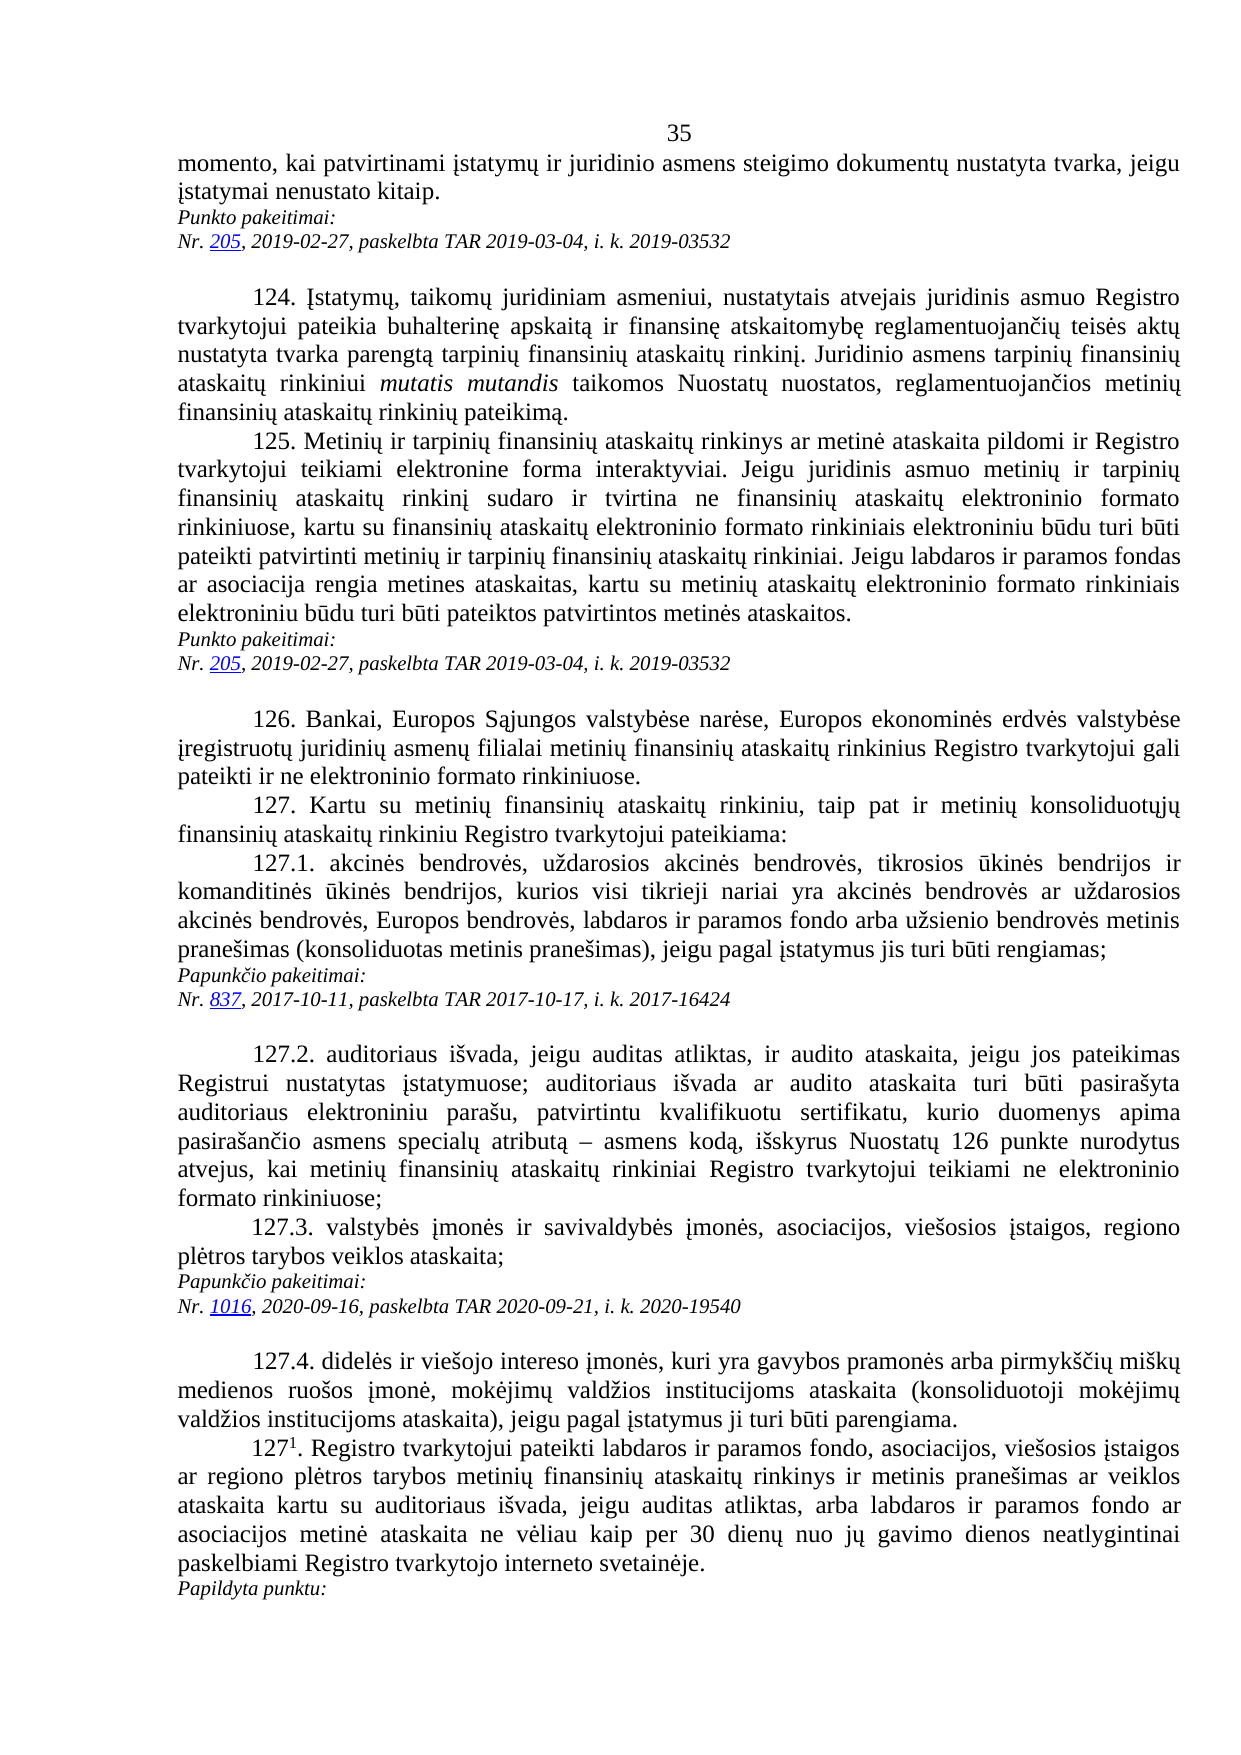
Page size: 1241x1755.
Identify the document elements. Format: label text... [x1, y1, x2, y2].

text 127.2. auditoriaus išvada, jeigu auditas atliktas, ir audito ataskaita, jeigu jos pateikimas Registrui nustatytas įstatymuose; auditoriaus išvada ar audito ataskaita turi būti pasirašyta auditoriaus elektroniniu parašu, patvirtintu kvalifikuotu sertifikatu, kurio duomenys apima pasirašančio asmens specialų atributą – asmens kodą, išskyrus Nuostatų 126 punkte nurodytus atvejus, kai metinių finansinių ataskaitų rinkiniai Registro tvarkytojui teikiami ne elektroninio formato rinkiniuose; [177, 1039, 1181, 1212]
text Nr. 837, 2017-10-11, paskelbta TAR 2017-10-17, i. k. 2017-16424 [177, 987, 1181, 1011]
text Punkto pakeitimai: [177, 627, 1181, 651]
text 124. Įstatymų, taikomų juridiniam asmeniui, nustatytais atvejais juridinis asmuo Registro tvarkytojui pateikia buhalterinę apskaitą ir finansinę atskaitomybę reglamentuojančių teisės aktų nustatyta tvarka parengtą tarpinių finansinių ataskaitų rinkinį. Juridinio asmens tarpinių finansinių ataskaitų rinkiniui mutatis mutandis taikomos Nuostatų nuostatos, reglamentuojančios metinių finansinių ataskaitų rinkinių pateikimą. [177, 282, 1181, 426]
text 127.3. valstybės įmonės ir savivaldybės įmonės, asociacijos, viešosios įstaigos, regiono plėtros tarybos veiklos ataskaita; [177, 1212, 1181, 1269]
text Papunkčio pakeitimai: [177, 1269, 1181, 1293]
text Punkto pakeitimai: [177, 205, 1181, 229]
text 125. Metinių ir tarpinių finansinių ataskaitų rinkinys ar metinė ataskaita pildomi ir Registro tvarkytojui teikiami elektronine forma interaktyviai. Jeigu juridinis asmuo metinių ir tarpinių finansinių ataskaitų rinkinį sudaro ir tvirtina ne finansinių ataskaitų elektroninio formato rinkiniuose, kartu su finansinių ataskaitų elektroninio formato rinkiniais elektroniniu būdu turi būti pateikti patvirtinti metinių ir tarpinių finansinių ataskaitų rinkiniai. Jeigu labdaros ir paramos fondas ar asociacija rengia metines ataskaitas, kartu su metinių ataskaitų elektroninio formato rinkiniais elektroniniu būdu turi būti pateiktos patvirtintos metinės ataskaitos. [177, 426, 1181, 627]
text 127.4. didelės ir viešojo intereso įmonės, kuri yra gavybos pramonės arba pirmykščių miškų medienos ruošos įmonė, mokėjimų valdžios institucijoms ataskaita (konsoliduotoji mokėjimų valdžios institucijoms ataskaita), jeigu pagal įstatymus ji turi būti parengiama. [177, 1346, 1181, 1433]
text Papildyta punktu: [177, 1576, 1181, 1600]
text 127. Kartu su metinių finansinių ataskaitų rinkiniu, taip pat ir metinių konsoliduotųjų finansinių ataskaitų rinkiniu Registro tvarkytojui pateikiama: [177, 790, 1181, 848]
text Papunkčio pakeitimai: [177, 963, 1181, 987]
text Nr. 205, 2019-02-27, paskelbta TAR 2019-03-04, i. k. 2019-03532 [177, 229, 1181, 253]
text 127.1. akcinės bendrovės, uždarosios akcinės bendrovės, tikrosios ūkinės bendrijos ir komanditinės ūkinės bendrijos, kurios visi tikrieji nariai yra akcinės bendrovės ar uždarosios akcinės bendrovės, Europos bendrovės, labdaros ir paramos fondo arba užsienio bendrovės metinis pranešimas (konsoliduotas metinis pranešimas), jeigu pagal įstatymus jis turi būti rengiamas; [177, 848, 1181, 963]
text 126. Bankai, Europos Sąjungos valstybėse narėse, Europos ekonominės erdvės valstybėse įregistruotų juridinių asmenų filialai metinių finansinių ataskaitų rinkinius Registro tvarkytojui gali pateikti ir ne elektroninio formato rinkiniuose. [177, 704, 1181, 790]
text momento, kai patvirtinami įstatymų ir juridinio asmens steigimo dokumentų nustatyta tvarka, jeigu įstatymai nenustato kitaip. [177, 148, 1181, 205]
text Nr. 1016, 2020-09-16, paskelbta TAR 2020-09-21, i. k. 2020-19540 [177, 1293, 1181, 1318]
text Nr. 205, 2019-02-27, paskelbta TAR 2019-03-04, i. k. 2019-03532 [177, 651, 1181, 675]
text 1271. Registro tvarkytojui pateikti labdaros ir paramos fondo, asociacijos, viešosios įstaigos ar regiono plėtros tarybos metinių finansinių ataskaitų rinkinys ir metinis pranešimas ar veiklos ataskaita kartu su auditoriaus išvada, jeigu auditas atliktas, arba labdaros ir paramos fondo ar asociacijos metinė ataskaita ne vėliau kaip per 30 dienų nuo jų gavimo dienos neatlygintinai paskelbiami Registro tvarkytojo interneto svetainėje. [177, 1433, 1181, 1576]
